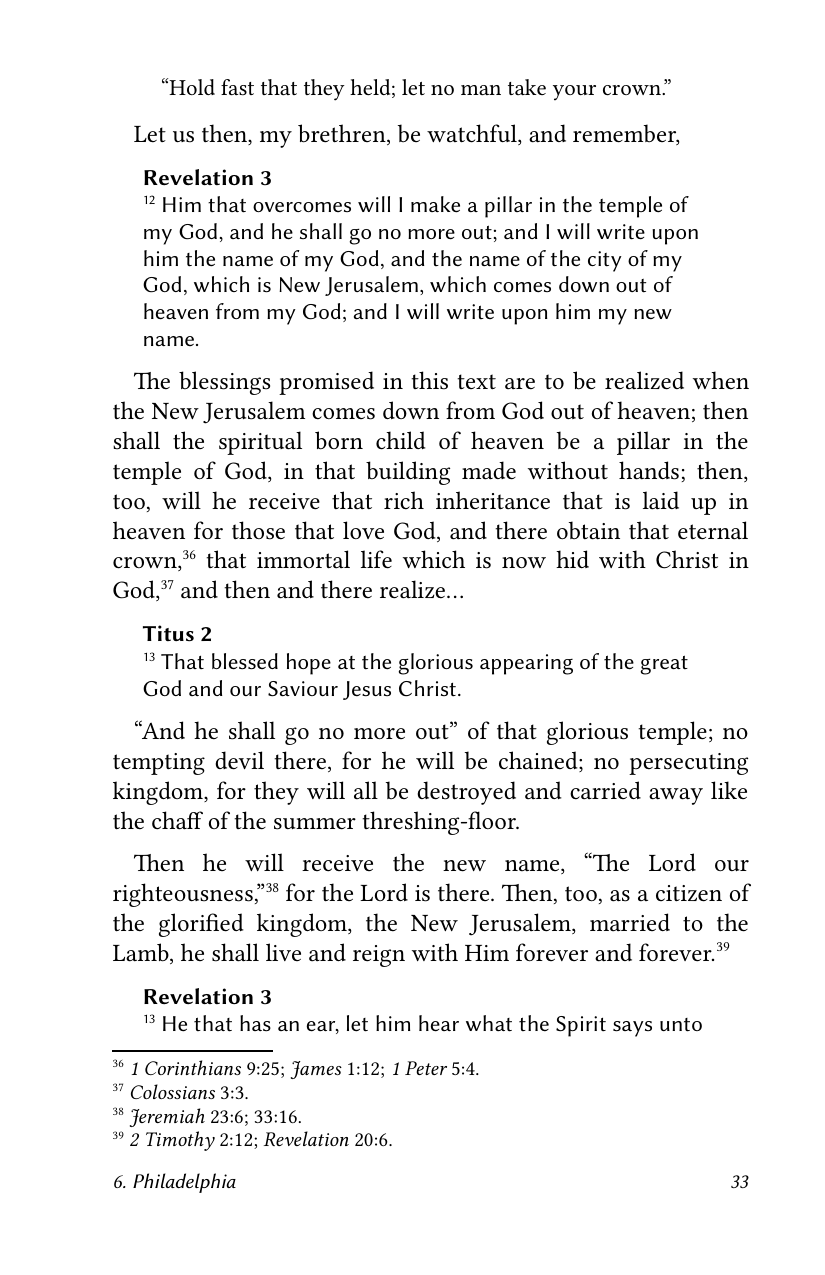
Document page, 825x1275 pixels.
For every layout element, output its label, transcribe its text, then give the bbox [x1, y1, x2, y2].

text Jeremiah 23:6; 33:16. [112, 1104, 750, 1128]
text 2 Timothy 2:12; Revelation 20:6. [112, 1128, 750, 1152]
text 13 That blessed hope at the glorious appearing of the great God and our Saviour Jesus Christ. [142, 649, 720, 702]
text 13 He that has an ear, let him hear what the Spirit says unto [142, 1011, 720, 1037]
text 1 Corinthians 9:25; James 1:12; 1 Peter 5:4. [112, 1057, 750, 1081]
text Titus 2 [142, 621, 750, 647]
text Colossians 3:3. [112, 1081, 750, 1104]
text 12 Him that overcomes will I make a pillar in the temple of my God, and he shall go no more out; and I will write upon him the name of my God, and the name of the city of my God, which is New Jerusalem, which comes down out of heaven from my God; and I will write upon him my new name. [142, 192, 720, 352]
text Revelation 3 [142, 983, 750, 1010]
text The blessings promised in this text are to be realized when the New Jerusalem comes down from God out of heaven; then shall the spiritual born child of heaven be a pillar in the temple of God, in that building made without hands; then, too, will he receive that rich inheritance that is laid up in heaven for those that love God, and there obtain that eternal crown, that immortal life which is now hid with Christ in God, and then and there realize... [112, 367, 750, 605]
text Let us then, my brethren, be watchful, and remember, [112, 120, 750, 148]
text “And he shall go no more out” of that glorious temple; no tempting devil there, for he will be chained; no persecuting kingdom, for they will all be destroyed and carried away like the chaff of the summer threshing-floor. [112, 717, 750, 836]
text Revelation 3 [142, 164, 750, 191]
text Then he will receive the new name, “The Lord our righteousness,” for the Lord is there. Then, too, as a citizen of the glorified kingdom, the New Jerusalem, married to the Lamb, he shall live and reign with Him forever and forever. [112, 849, 750, 967]
text “Hold fast that they held; let no man take your crown.” [142, 75, 720, 101]
